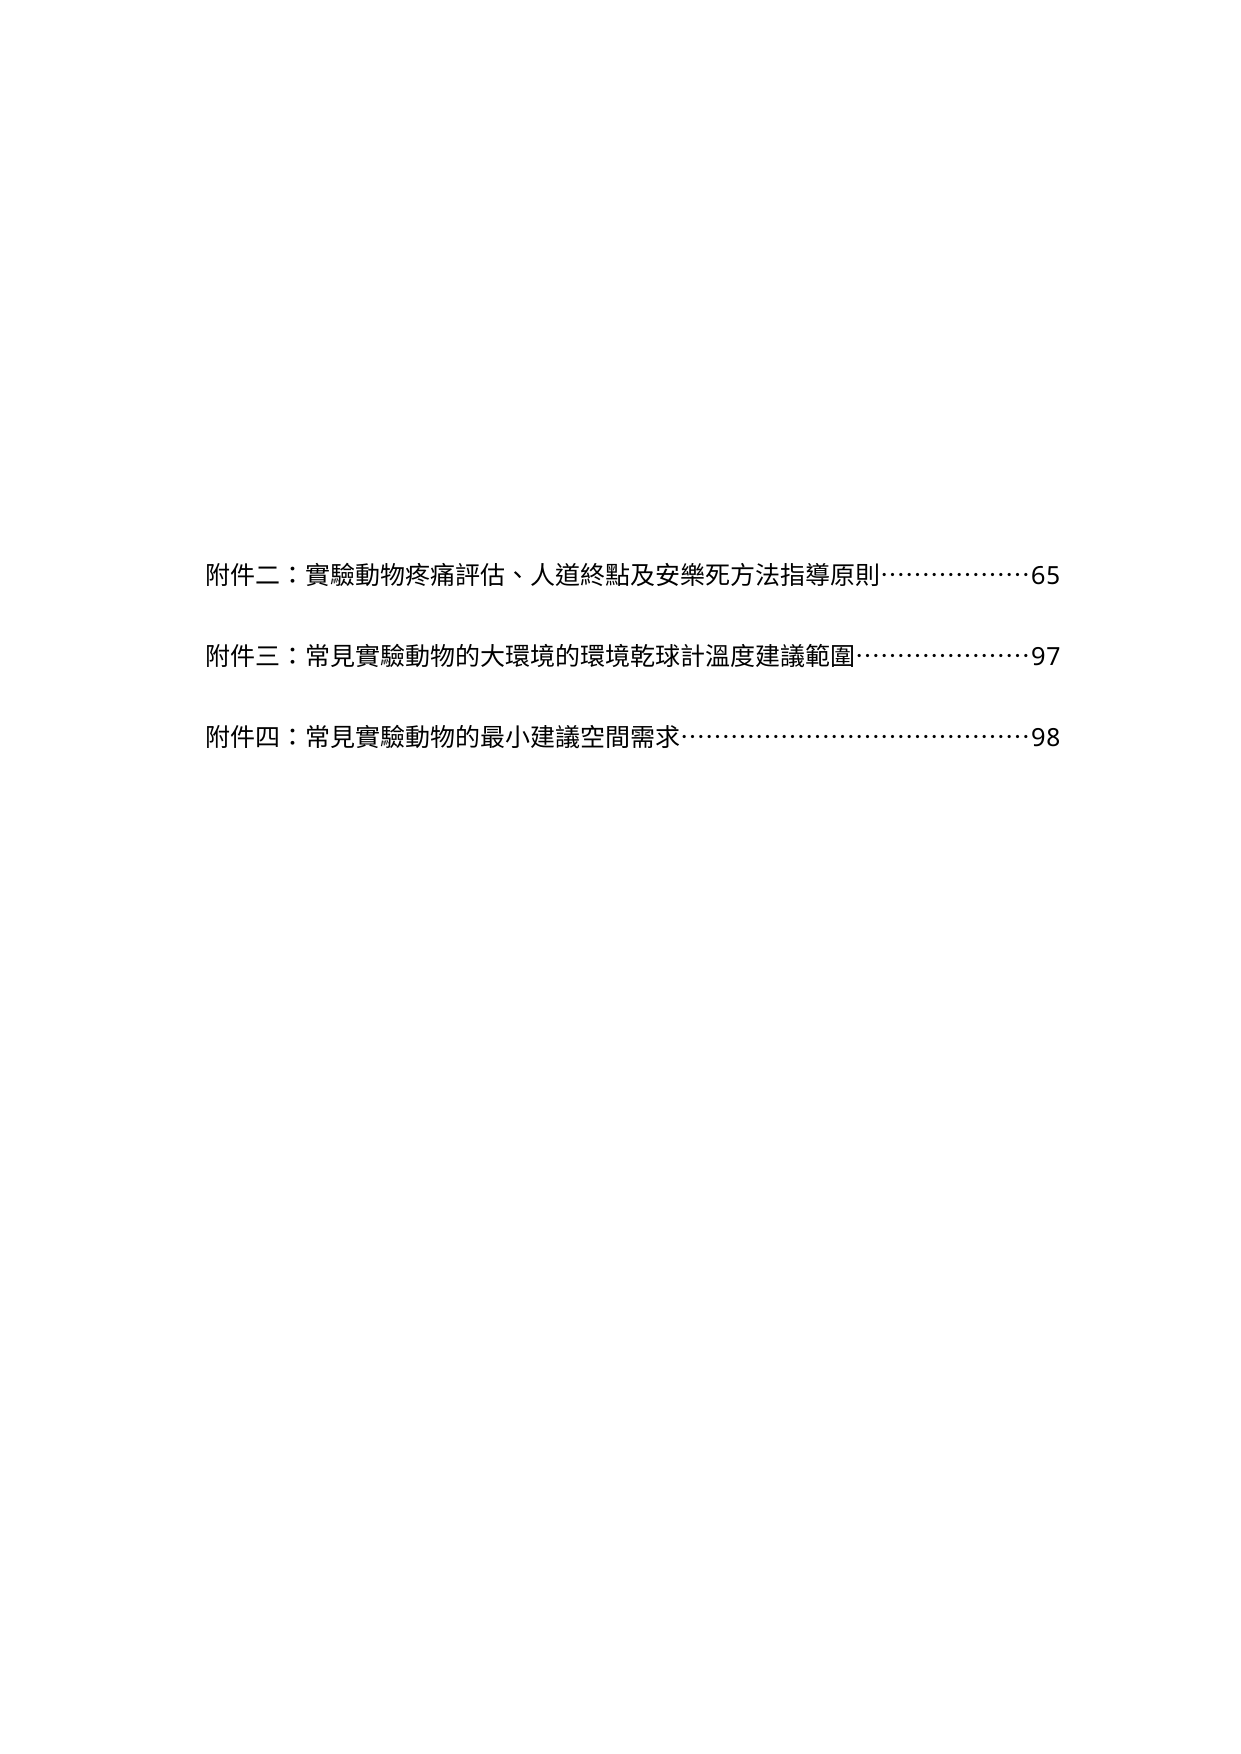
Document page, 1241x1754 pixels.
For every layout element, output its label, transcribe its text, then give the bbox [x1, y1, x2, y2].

text 附件四：常見實驗動物的最小建議空間需求……………………………………98 [206, 694, 1078, 757]
text 附件三：常見實驗動物的大環境的環境乾球計溫度建議範圍…………………97 [206, 613, 1078, 675]
text 附件二：實驗動物疼痛評估、人道終點及安樂死方法指導原則………………65 [206, 532, 1078, 594]
